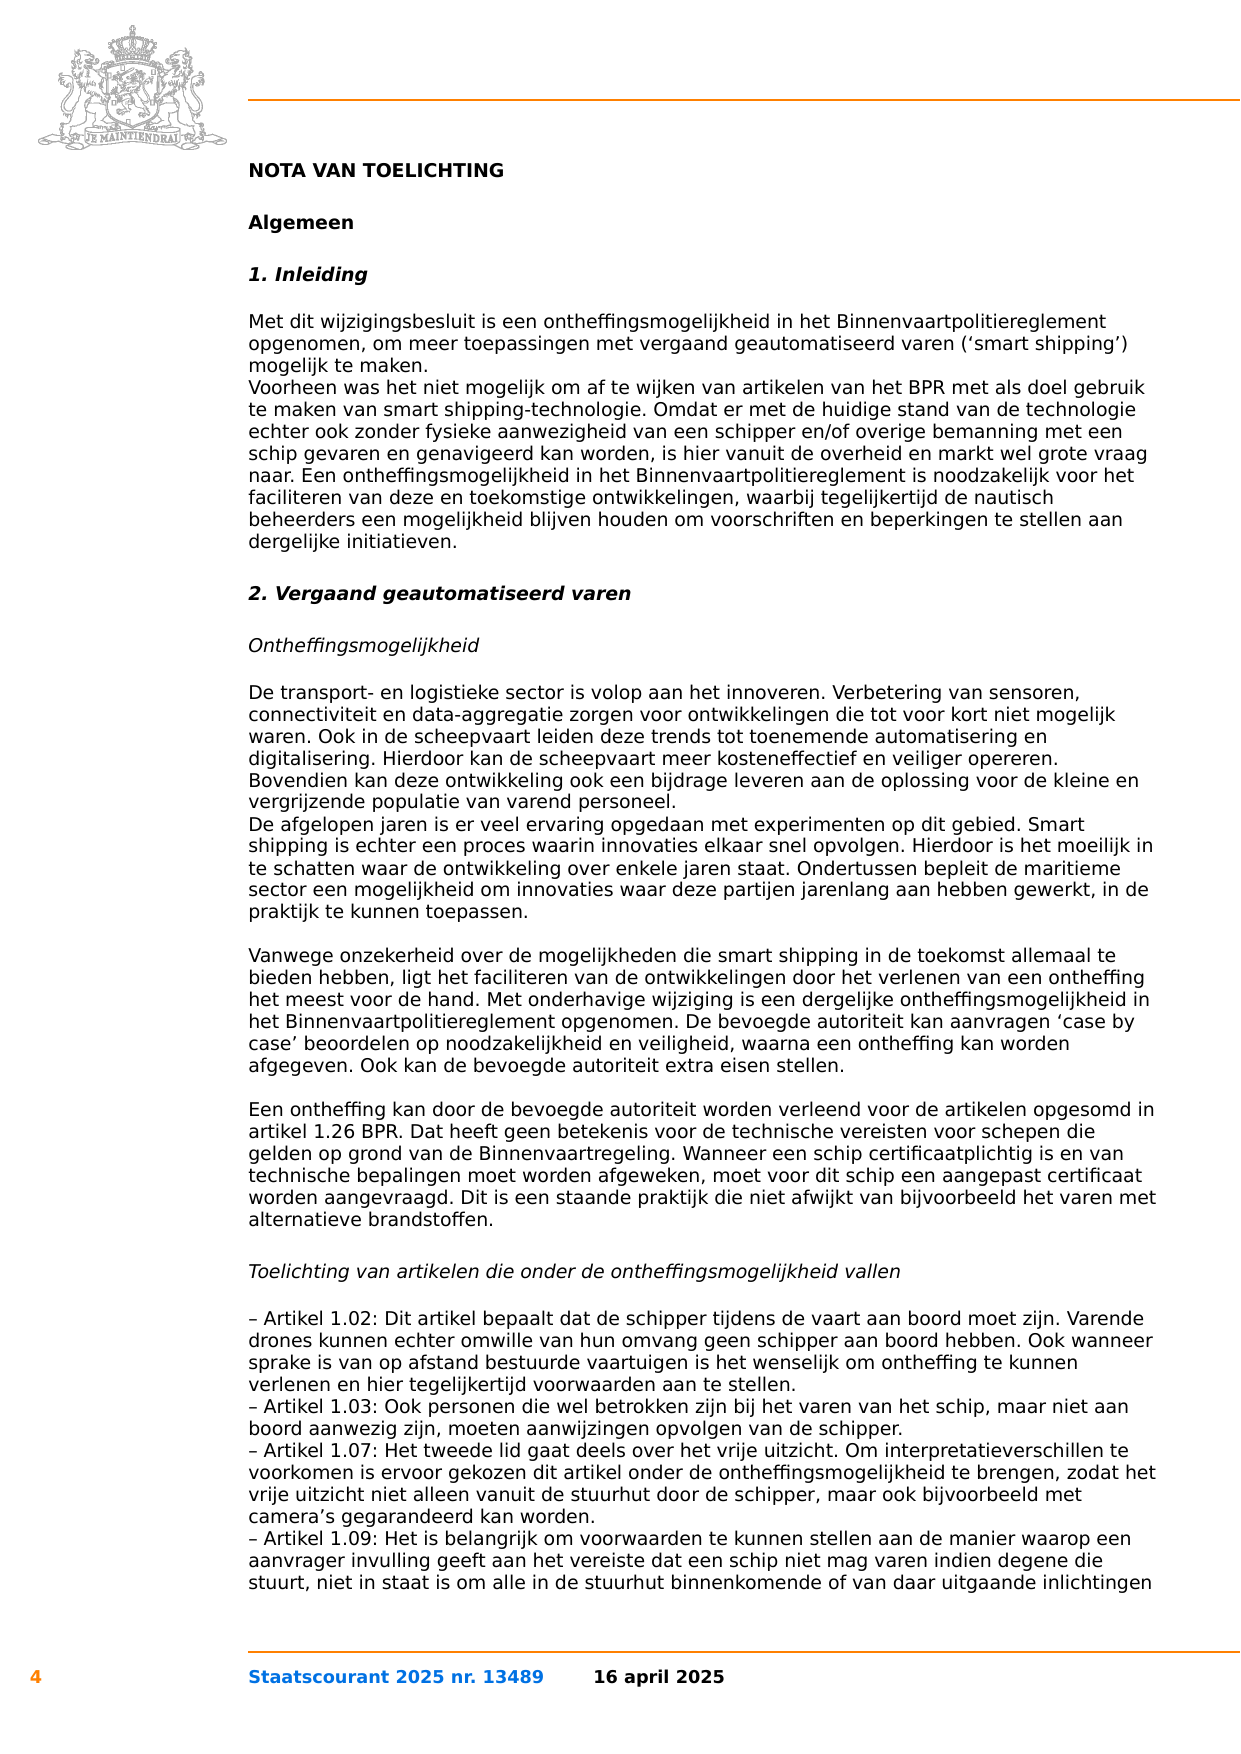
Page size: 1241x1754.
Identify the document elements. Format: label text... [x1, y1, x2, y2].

subtitle Algemeen [248, 212, 1163, 234]
subtitle 2. Vergaand geautomatiseerd varen [248, 583, 1163, 604]
text – Artikel 1.02: Dit artikel bepaalt dat de schipper tijdens de vaart aan boord moet zijn. Varende drones kunnen echter omwille van hun omvang geen schipper aan boord hebben. Ook wanneer sprake is van op afstand bestuurde vaartuigen is het wenselijk om ontheffing te kunnen verlenen en hier tegelijkertijd voorwaarden aan te stellen. [248, 1308, 1163, 1396]
text Een ontheffing kan door de bevoegde autoriteit worden verleend voor de artikelen opgesomd in artikel 1.26 BPR. Dat heeft geen betekenis voor de technische vereisten voor schepen die gelden op grond van de Binnenvaartregeling. Wanneer een schip certificaatplichtig is en van technische bepalingen moet worden afgeweken, moet voor dit schip een aangepast certificaat worden aangevraagd. Dit is een staande praktijk die niet afwijkt van bijvoorbeeld het varen met alternatieve brandstoffen. [248, 1099, 1163, 1231]
text Met dit wijzigingsbesluit is een ontheffingsmogelijkheid in het Binnenvaartpolitiereglement opgenomen, om meer toepassingen met vergaand geautomatiseerd varen (‘smart shipping’) mogelijk te maken. [248, 311, 1163, 377]
subtitle Ontheffingsmogelijkheid [248, 634, 1163, 657]
subtitle NOTA VAN TOELICHTING [248, 160, 1163, 182]
text – Artikel 1.09: Het is belangrijk om voorwaarden te kunnen stellen aan de manier waarop een aanvrager invulling geeft aan het vereiste dat een schip niet mag varen indien degene die stuurt, niet in staat is om alle in de stuurhut binnenkomende of van daar uitgaande inlichtingen [248, 1528, 1163, 1593]
subtitle 1. Inleiding [248, 264, 1163, 286]
text Vanwege onzekerheid over de mogelijkheden die smart shipping in de toekomst allemaal te bieden hebben, ligt het faciliteren van de ontwikkelingen door het verlenen van een ontheffing het meest voor de hand. Met onderhavige wijziging is een dergelijke ontheffingsmogelijkheid in het Binnenvaartpolitiereglement opgenomen. De bevoegde autoriteit kan aanvragen ‘case by case’ beoordelen op noodzakelijkheid en veiligheid, waarna een ontheffing kan worden afgegeven. Ook kan de bevoegde autoriteit extra eisen stellen. [248, 945, 1163, 1077]
text Voorheen was het niet mogelijk om af te wijken van artikelen van het BPR met als doel gebruik te maken van smart shipping-technologie. Omdat er met de huidige stand van de technologie echter ook zonder fysieke aanwezigheid van een schipper en/of overige bemanning met een schip gevaren en genavigeerd kan worden, is hier vanuit de overheid en markt wel grote vraag naar. Een ontheffingsmogelijkheid in het Binnenvaartpolitiereglement is noodzakelijk voor het faciliteren van deze en toekomstige ontwikkelingen, waarbij tegelijkertijd de nautisch beheerders een mogelijkheid blijven houden om voorschriften en beperkingen te stellen aan dergelijke initiatieven. [248, 377, 1163, 553]
picture [38, 25, 227, 150]
text De transport- en logistieke sector is volop aan het innoveren. Verbetering van sensoren, connectiviteit en data-aggregatie zorgen voor ontwikkelingen die tot voor kort niet mogelijk waren. Ook in de scheepvaart leiden deze trends tot toenemende automatisering en digitalisering. Hierdoor kan de scheepvaart meer kosteneffectief en veiliger opereren. Bovendien kan deze ontwikkeling ook een bijdrage leveren aan de oplossing voor de kleine en vergrijzende populatie van varend personeel. [248, 682, 1163, 813]
text De afgelopen jaren is er veel ervaring opgedaan met experimenten op dit gebied. Smart shipping is echter een proces waarin innovaties elkaar snel opvolgen. Hierdoor is het moeilijk in te schatten waar de ontwikkeling over enkele jaren staat. Ondertussen bepleit de maritieme sector een mogelijkheid om innovaties waar deze partijen jarenlang aan hebben gewerkt, in de praktijk te kunnen toepassen. [248, 813, 1163, 923]
text – Artikel 1.03: Ook personen die wel betrokken zijn bij het varen van het schip, maar niet aan boord aanwezig zijn, moeten aanwijzingen opvolgen van de schipper. [248, 1396, 1163, 1440]
text – Artikel 1.07: Het tweede lid gaat deels over het vrije uitzicht. Om interpretatieverschillen te voorkomen is ervoor gekozen dit artikel onder de ontheffingsmogelijkheid te brengen, zodat het vrije uitzicht niet alleen vanuit de stuurhut door de schipper, maar ook bijvoorbeeld met camera’s gegarandeerd kan worden. [248, 1440, 1163, 1528]
subtitle Toelichting van artikelen die onder de ontheffingsmogelijkheid vallen [248, 1261, 1163, 1283]
